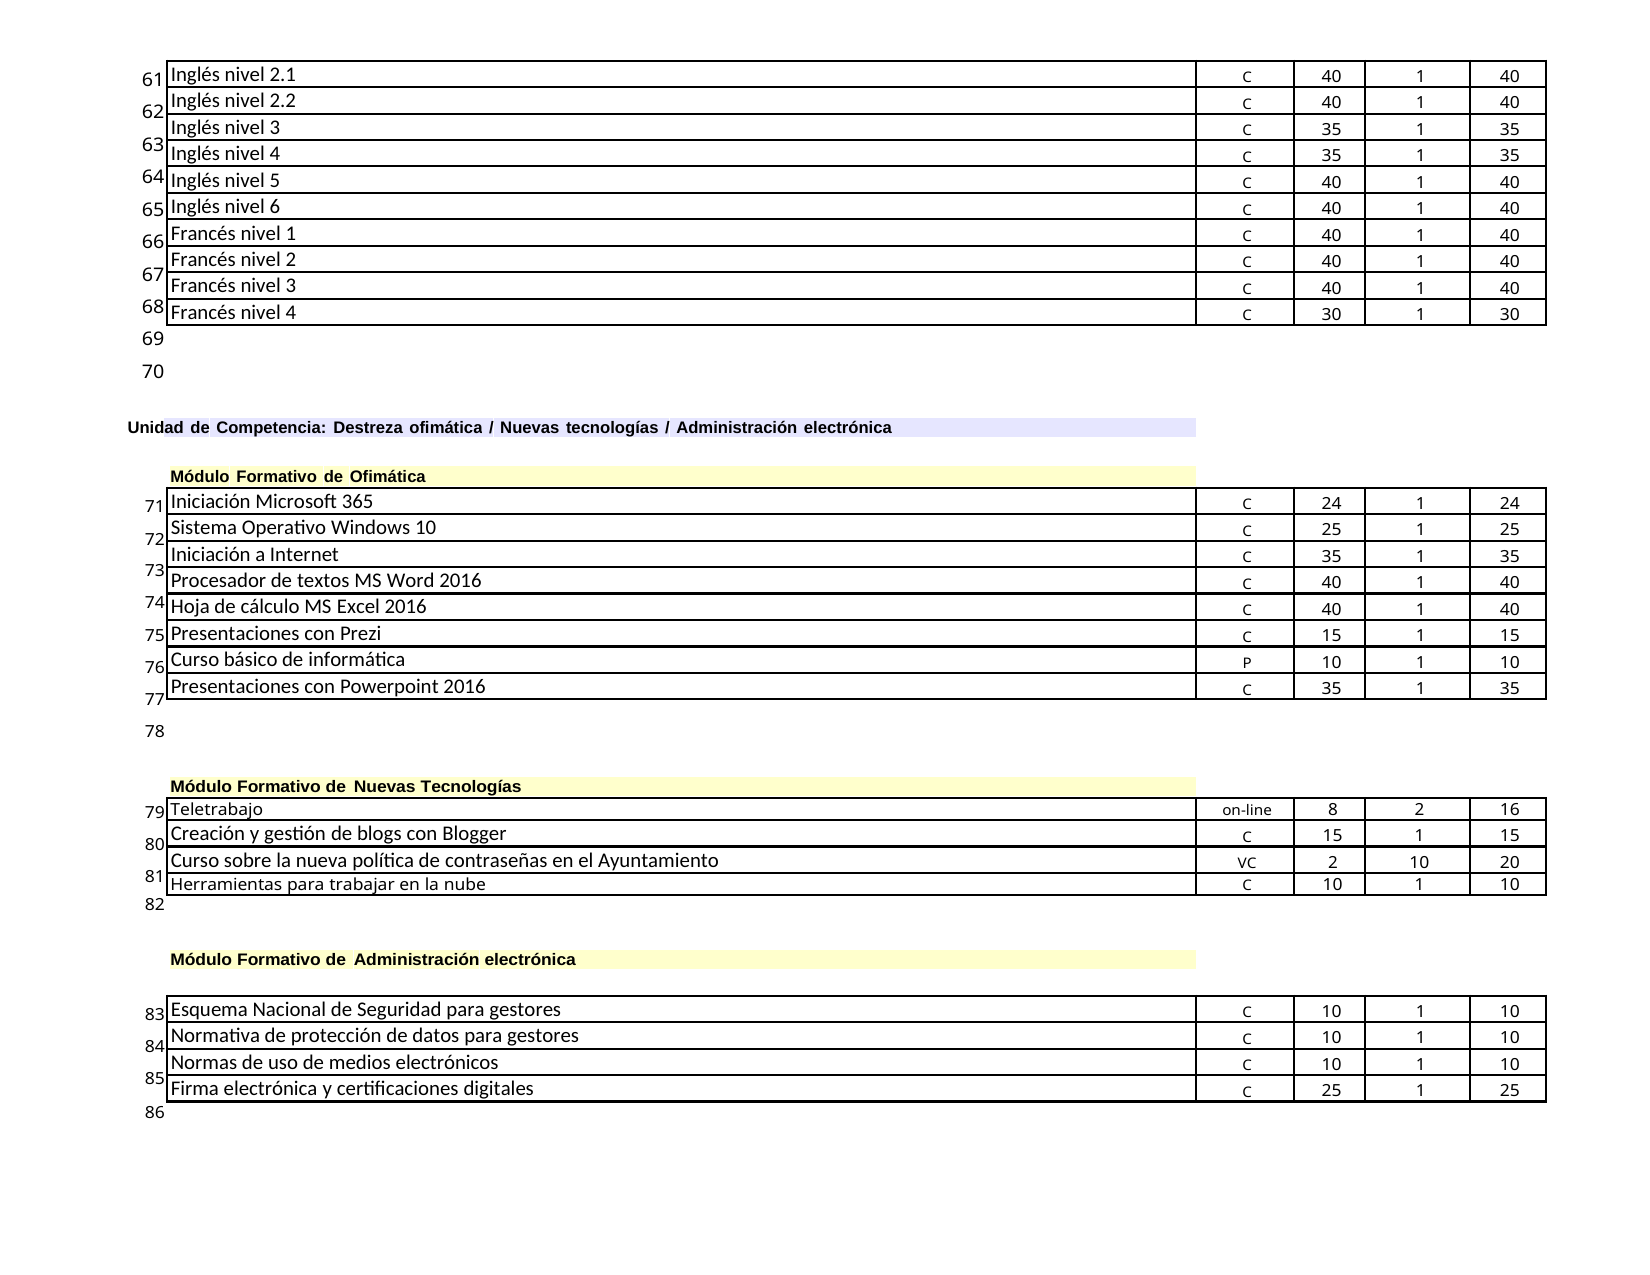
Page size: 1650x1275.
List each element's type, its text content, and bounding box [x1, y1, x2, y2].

text 64 [142, 163, 166, 189]
table_cell 35 [1295, 542, 1364, 566]
table_cell VC [1197, 848, 1293, 872]
table_cell 40 [1471, 595, 1545, 619]
table_cell 1 [1366, 88, 1469, 112]
text 80 [144, 833, 166, 856]
table_cell 35 [1295, 141, 1364, 165]
table_cell Normas de uso de medios electrónicos [168, 1050, 1195, 1074]
table_cell 40 [1295, 568, 1364, 592]
text Módulo Formativo de Administración electrónica [170, 950, 1560, 969]
table_header 24 [1471, 489, 1545, 513]
table_cell Firma electrónica y certificaciones digitales [168, 1076, 1195, 1100]
table_cell Francés nivel 4 [168, 300, 1195, 324]
text [1548, 623, 1560, 646]
table_cell C [1197, 515, 1293, 539]
text Módulo Formativo de Ofimática [170, 466, 1560, 486]
table_header 1 [1366, 62, 1469, 86]
text 85 [144, 1067, 166, 1090]
table_header 40 [1471, 62, 1545, 86]
table_cell Curso básico de informática [168, 648, 1195, 672]
table_cell C [1197, 1023, 1293, 1047]
text [1548, 228, 1560, 254]
text 71 [144, 495, 166, 518]
text [1548, 801, 1560, 824]
table_cell 1 [1366, 167, 1469, 192]
text 83 [144, 1003, 166, 1026]
table_cell Francés nivel 2 [168, 247, 1195, 271]
text 82 [144, 893, 1560, 916]
table_cell Presentaciones con Prezi [168, 621, 1195, 645]
table_cell C [1197, 1076, 1293, 1100]
table_cell 20 [1471, 848, 1545, 872]
text 75 [144, 623, 166, 646]
table_cell C [1197, 621, 1293, 645]
table_cell 1 [1366, 115, 1469, 139]
text 66 [142, 228, 166, 254]
table_cell C [1197, 595, 1293, 619]
text [1548, 293, 1560, 319]
text [1548, 655, 1560, 678]
table_cell Hoja de cálculo MS Excel 2016 [168, 595, 1195, 619]
table_cell 40 [1471, 247, 1545, 271]
table_header Iniciación Microsoft 365 [168, 489, 1195, 513]
text Módulo Formativo de Nuevas Tecnologías [170, 777, 1560, 796]
text [166, 994, 1560, 1110]
text [1548, 163, 1560, 189]
table_cell Creación y gestión de blogs con Blogger [168, 821, 1195, 845]
text 70 [142, 358, 1560, 384]
table_cell C [1197, 568, 1293, 592]
table_cell 15 [1295, 821, 1364, 845]
text 74 [144, 591, 166, 614]
table_cell 40 [1295, 247, 1364, 271]
table_header 16 [1471, 799, 1545, 819]
table_cell 40 [1295, 220, 1364, 245]
text 65 [142, 196, 166, 221]
text 84 [144, 1035, 166, 1058]
table_cell 40 [1471, 220, 1545, 245]
table_cell 10 [1471, 1023, 1545, 1047]
table_cell C [1197, 115, 1293, 139]
table_cell C [1197, 167, 1293, 192]
table_cell 30 [1295, 300, 1364, 324]
table_cell 1 [1366, 273, 1469, 298]
table_cell 1 [1366, 674, 1469, 698]
table_cell 30 [1471, 300, 1545, 324]
table_cell 40 [1295, 167, 1364, 192]
table_cell 10 [1471, 874, 1545, 894]
table_cell 10 [1295, 1050, 1364, 1074]
table_header 1 [1366, 489, 1469, 513]
table_cell 40 [1471, 568, 1545, 592]
table_cell C [1197, 674, 1293, 698]
table_cell 15 [1471, 621, 1545, 645]
table_cell Normativa de protección de datos para gestores [168, 1023, 1195, 1047]
table_header Inglés nivel 2.1 [168, 62, 1195, 86]
table_cell 25 [1471, 1076, 1545, 1100]
text [166, 797, 1548, 904]
text [1548, 527, 1560, 550]
text 73 [144, 559, 166, 582]
table_cell 40 [1471, 88, 1545, 112]
table_cell C [1197, 1050, 1293, 1074]
table_cell 1 [1366, 568, 1469, 592]
table_cell C [1197, 247, 1293, 271]
table_cell Francés nivel 3 [168, 273, 1195, 298]
table_cell C [1197, 300, 1293, 324]
table_cell 10 [1295, 874, 1364, 894]
table_header 1 [1366, 997, 1469, 1021]
table_cell 35 [1471, 674, 1545, 698]
table_cell 35 [1295, 115, 1364, 139]
table_cell Inglés nivel 3 [168, 115, 1195, 139]
table_cell 10 [1471, 648, 1545, 672]
table_cell 35 [1471, 141, 1545, 165]
table_cell C [1197, 821, 1293, 845]
table_cell 1 [1366, 194, 1469, 218]
table_cell C [1197, 220, 1293, 245]
table_cell 10 [1295, 648, 1364, 672]
table_cell 10 [1295, 1023, 1364, 1047]
table_cell Francés nivel 1 [168, 220, 1195, 245]
table_cell 10 [1471, 1050, 1545, 1074]
table_cell 1 [1366, 874, 1469, 894]
text 67 [142, 261, 166, 286]
text [1548, 833, 1560, 856]
text [1548, 1035, 1560, 1058]
table_cell 40 [1471, 167, 1545, 192]
text 76 [144, 655, 166, 678]
table_cell 40 [1471, 273, 1545, 298]
table_header C [1197, 489, 1293, 513]
table_header 10 [1471, 997, 1545, 1021]
text 78 [144, 719, 1560, 742]
text [1548, 98, 1560, 124]
text [1548, 559, 1560, 582]
table_cell 1 [1366, 1023, 1469, 1047]
table_header C [1197, 997, 1293, 1021]
text [1548, 591, 1560, 614]
table_header 2 [1366, 799, 1469, 819]
table_cell Iniciación a Internet [168, 542, 1195, 566]
text 72 [144, 527, 166, 550]
table_cell 1 [1366, 821, 1469, 845]
text 63 [142, 131, 166, 157]
table_cell Inglés nivel 2.2 [168, 88, 1195, 112]
text 61 [142, 66, 166, 92]
table_cell 10 [1366, 848, 1469, 872]
text Unidad de Competencia: Destreza ofimática / Nuevas tecnologías / Administración electrónica [127, 418, 1560, 437]
table_cell C [1197, 542, 1293, 566]
table_header 40 [1295, 62, 1364, 86]
table_cell 40 [1471, 194, 1545, 218]
table_cell P [1197, 648, 1293, 672]
table_header Teletrabajo [168, 799, 1195, 819]
table_cell 25 [1295, 515, 1364, 539]
table_cell C [1197, 273, 1293, 298]
table_cell 40 [1295, 194, 1364, 218]
table_cell 2 [1295, 848, 1364, 872]
table_cell 15 [1295, 621, 1364, 645]
table_cell 35 [1471, 542, 1545, 566]
table_cell Inglés nivel 4 [168, 141, 1195, 165]
table_cell C [1197, 194, 1293, 218]
table_cell 35 [1471, 115, 1545, 139]
table_cell 1 [1366, 247, 1469, 271]
table_cell 1 [1366, 300, 1469, 324]
text 69 [142, 326, 1560, 351]
text [166, 59, 1560, 346]
table_header 8 [1295, 799, 1364, 819]
table_cell C [1197, 874, 1293, 894]
text [1548, 261, 1560, 286]
table_cell Inglés nivel 6 [168, 194, 1195, 218]
table_header C [1197, 62, 1293, 86]
table_cell 1 [1366, 1076, 1469, 1100]
table_header 24 [1295, 489, 1364, 513]
text 79 [144, 801, 166, 824]
text 77 [144, 687, 166, 710]
text 68 [142, 293, 166, 319]
text [1548, 131, 1560, 157]
table_cell Sistema Operativo Windows 10 [168, 515, 1195, 539]
table_cell 1 [1366, 621, 1469, 645]
table_cell Procesador de textos MS Word 2016 [168, 568, 1195, 592]
text [1548, 495, 1560, 518]
text [1548, 865, 1560, 888]
table_cell C [1197, 141, 1293, 165]
table_header on-line [1197, 799, 1293, 819]
table_cell Herramientas para trabajar en la nube [168, 874, 1195, 894]
table_cell 1 [1366, 220, 1469, 245]
text [1548, 196, 1560, 221]
table_cell Curso sobre la nueva política de contraseñas en el Ayuntamiento [168, 848, 1195, 872]
table_header 10 [1295, 997, 1364, 1021]
table_cell 40 [1295, 88, 1364, 112]
table_header Esquema Nacional de Seguridad para gestores [168, 997, 1195, 1021]
table_cell 35 [1295, 674, 1364, 698]
table_cell 25 [1471, 515, 1545, 539]
text [1548, 1067, 1560, 1090]
table_cell 15 [1471, 821, 1545, 845]
table_cell 25 [1295, 1076, 1364, 1100]
table_cell 1 [1366, 542, 1469, 566]
text 81 [144, 865, 166, 888]
table_cell C [1197, 88, 1293, 112]
table_cell 40 [1295, 595, 1364, 619]
table_cell 1 [1366, 515, 1469, 539]
table_cell 40 [1295, 273, 1364, 298]
text 62 [142, 98, 166, 124]
text [1548, 687, 1560, 710]
table_cell Presentaciones con Powerpoint 2016 [168, 674, 1195, 698]
text [166, 487, 1548, 716]
table_cell 1 [1366, 141, 1469, 165]
table_cell 1 [1366, 1050, 1469, 1074]
table_cell Inglés nivel 5 [168, 167, 1195, 192]
table_cell 1 [1366, 595, 1469, 619]
table_cell 1 [1366, 648, 1469, 672]
